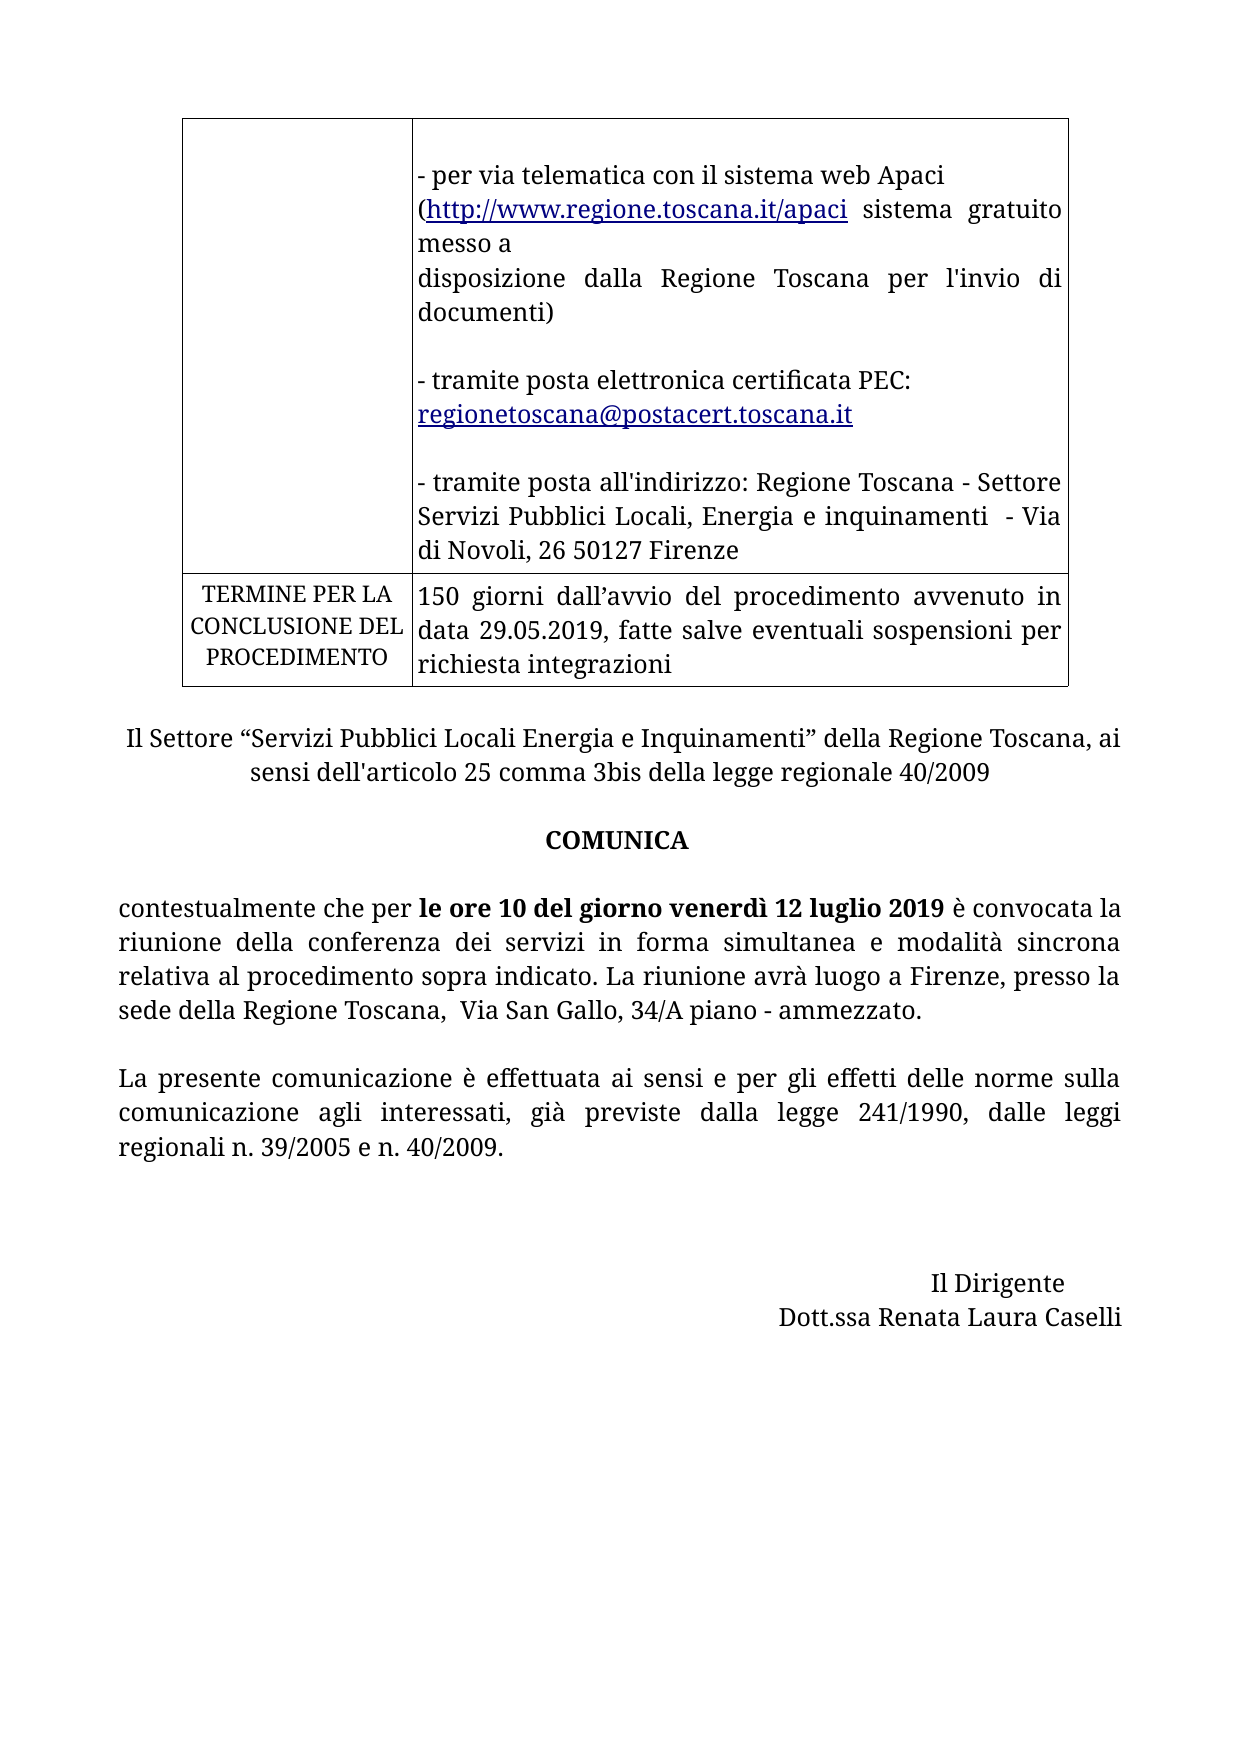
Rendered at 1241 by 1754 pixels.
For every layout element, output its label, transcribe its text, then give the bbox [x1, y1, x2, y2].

text Dott.ssa Renata Laura Caselli [118, 1299, 1122, 1333]
table_cell 150 giorni dall’avvio del procedimento avvenuto in data 29.05.2019, fatte salve eventuali sospensioni per richiesta integrazioni [413, 574, 1068, 686]
table_cell [183, 119, 412, 572]
table_cell TERMINE PER LA CONCLUSIONE DEL PROCEDIMENTO [183, 574, 412, 686]
text contestualmente che per le ore 10 del giorno venerdì 12 luglio 2019 è convocata la riunione della conferenza dei servizi in forma simultanea e modalità sincrona relativa al procedimento sopra indicato. La riunione avrà luogo a Firenze, presso la sede della Regione Toscana, Via San Gallo, 34/A piano - ammezzato. [118, 891, 1122, 1027]
text COMUNICA [118, 823, 1122, 857]
text Il Dirigente [118, 1265, 1122, 1299]
text Il Settore “Servizi Pubblici Locali Energia e Inquinamenti” della Regione Toscana, ai sensi dell'articolo 25 comma 3bis della legge regionale 40/2009 [118, 720, 1122, 788]
table_cell - per via telematica con il sistema web Apaci (http://www.regione.toscana.it/apaci sistema gratuito messo a disposizione dalla Regione Toscana per l'invio di documenti) - tramite posta elettronica certificata PEC: regionetoscana@postacert.toscana.it - tramite posta all'indirizzo: Regione Toscana - Settore Servizi Pubblici Locali, Energia e inquinamenti - Via di Novoli, 26 50127 Firenze [413, 119, 1068, 572]
text La presente comunicazione è effettuata ai sensi e per gli effetti delle norme sulla comunicazione agli interessati, già previste dalla legge 241/1990, dalle leggi regionali n. 39/2005 e n. 40/2009. [118, 1061, 1122, 1163]
